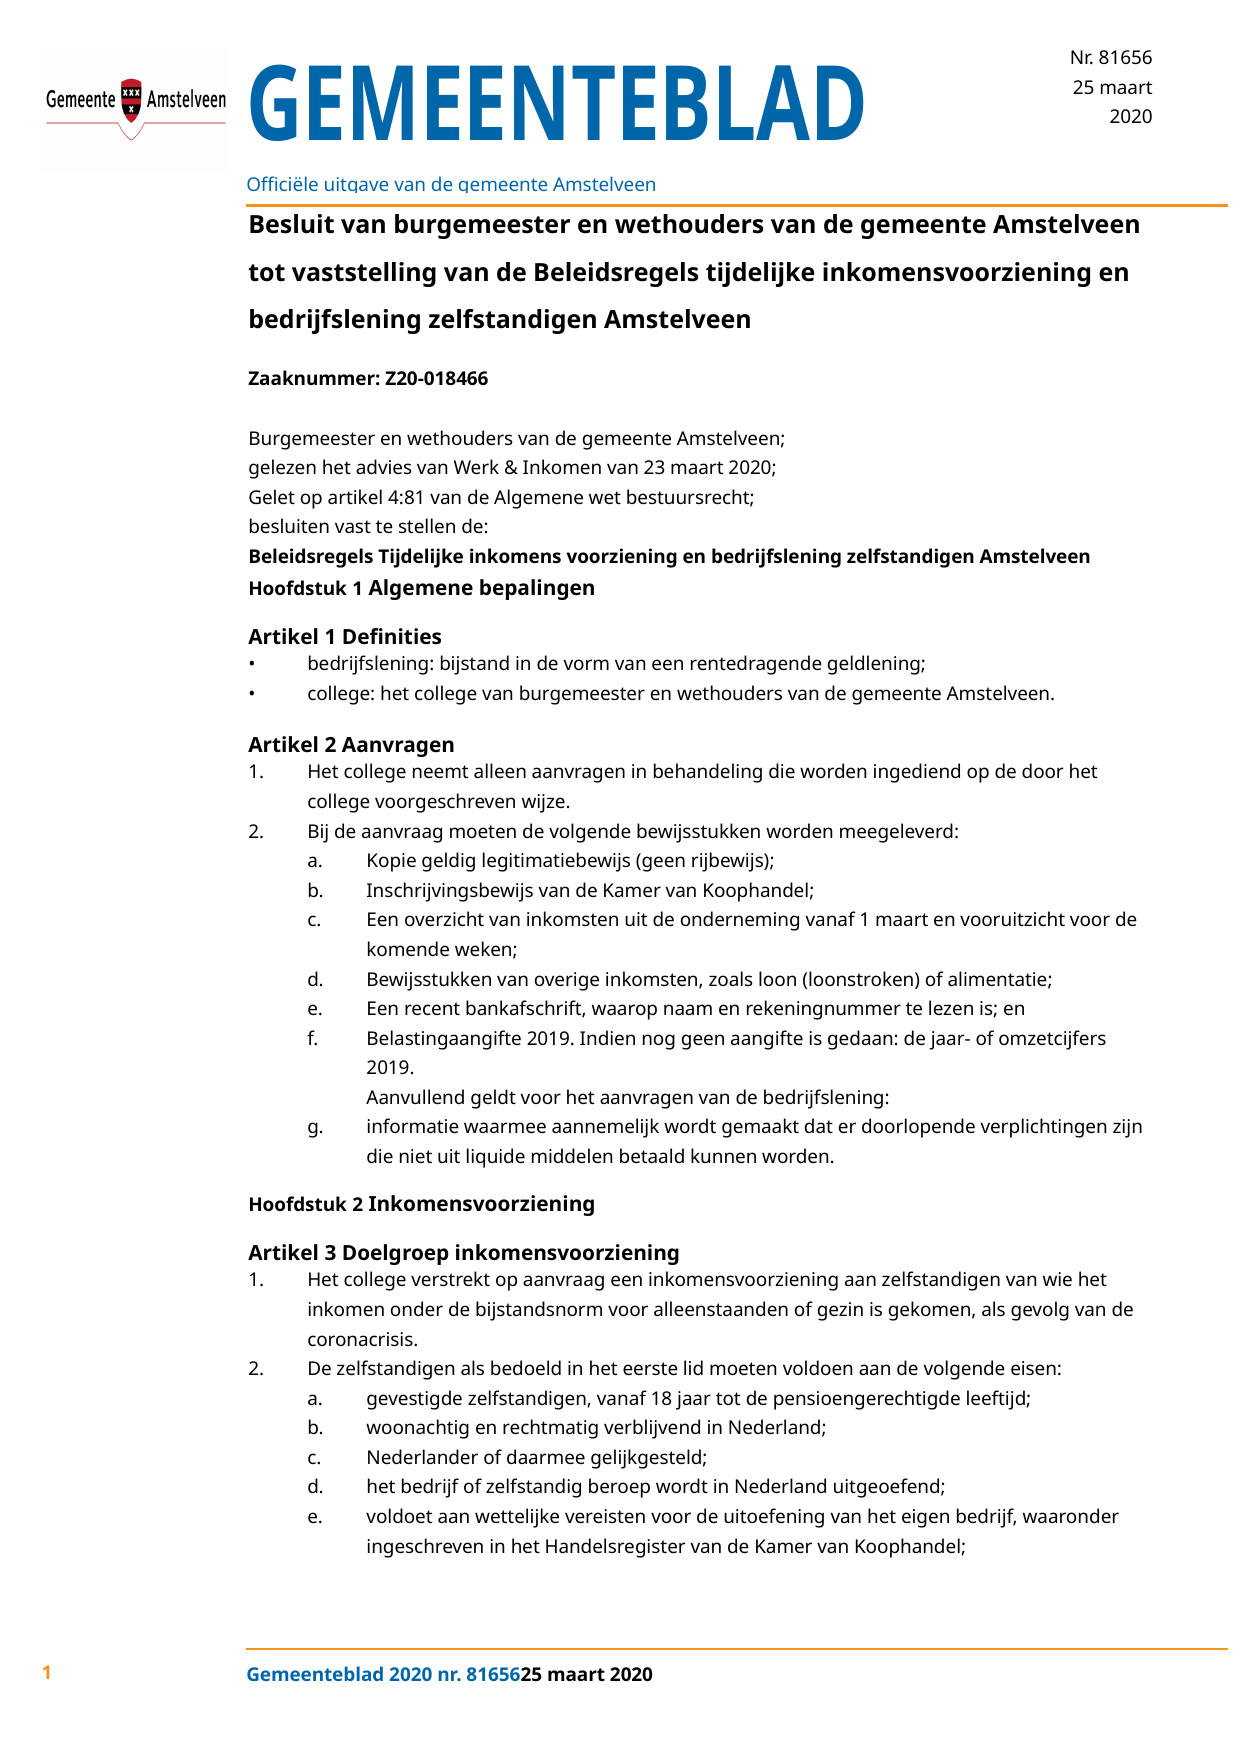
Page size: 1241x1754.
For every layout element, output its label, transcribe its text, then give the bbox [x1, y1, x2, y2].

list woonachtig en rechtmatig verblijvend in Nederland; [307, 1414, 1152, 1440]
text besluiten vast te stellen de: [248, 513, 1152, 539]
list De zelfstandigen als bedoeld in het eerste lid moeten voldoen aan de volgende eisen: [248, 1355, 1152, 1381]
list Bij de aanvraag moeten de volgende bewijsstukken worden meegeleverd: [248, 818, 1152, 844]
text Hoofdstuk 2 Inkomensvoorziening [248, 1189, 1152, 1217]
text Artikel 2 Aanvragen [248, 730, 1152, 759]
list Een overzicht van inkomsten uit de onderneming vanaf 1 maart en vooruitzicht voor de komende weken; [307, 907, 1152, 962]
list Een recent bankafschrift, waarop naam en rekeningnummer te lezen is; en [307, 995, 1152, 1021]
list voldoet aan wettelijke vereisten voor de uitoefening van het eigen bedrijf, waaronder ingeschreven in het Handelsregister van de Kamer van Koophandel; [307, 1503, 1152, 1559]
list Het college verstrekt op aanvraag een inkomensvoorziening aan zelfstandigen van wie het inkomen onder de bijstandsnorm voor alleenstaanden of gezin is gekomen, als gevolg van de coronacrisis. [248, 1267, 1152, 1352]
text Artikel 1 Definities [248, 622, 1152, 650]
text Besluit van burgemeester en wethouders van de gemeente Amstelveen tot vaststelling van de Beleidsregels tijdelijke inkomensvoorziening en bedrijfslening zelfstandigen Amstelveen [248, 207, 1152, 336]
list gevestigde zelfstandigen, vanaf 18 jaar tot de pensioengerechtigde leeftijd; [307, 1385, 1152, 1411]
list Kopie geldig legitimatiebewijs (geen rijbewijs); [307, 847, 1152, 873]
list informatie waarmee aannemelijk wordt gemaakt dat er doorlopende verplichtingen zijn die niet uit liquide middelen betaald kunnen worden. [307, 1114, 1152, 1169]
text Zaaknummer: Z20-018466 [248, 366, 1152, 391]
text gelezen het advies van Werk & Inkomen van 23 maart 2020; [248, 454, 1152, 480]
text Burgemeester en wethouders van de gemeente Amstelveen; [248, 425, 1152, 450]
list Belastingaangifte 2019. Indien nog geen aangifte is gedaan: de jaar- of omzetcijfers 2019. [307, 1025, 1152, 1080]
list Aanvullend geldt voor het aanvragen van de bedrijfslening: [307, 1084, 1152, 1110]
list Bewijsstukken van overige inkomsten, zoals loon (loonstroken) of alimentatie; [307, 966, 1152, 992]
list college: het college van burgemeester en wethouders van de gemeente Amstelveen. [248, 680, 1152, 706]
text Hoofdstuk 1 Algemene bepalingen [248, 573, 1152, 601]
list Inschrijvingsbewijs van de Kamer van Koophandel; [307, 877, 1152, 903]
list Het college neemt alleen aanvragen in behandeling die worden ingediend op de door het college voorgeschreven wijze. [248, 759, 1152, 814]
text Gelet op artikel 4:81 van de Algemene wet bestuursrecht; [248, 484, 1152, 509]
list het bedrijf of zelfstandig beroep wordt in Nederland uitgeoefend; [307, 1474, 1152, 1499]
picture [41, 47, 231, 172]
text Artikel 3 Doelgroep inkomensvoorziening [248, 1238, 1152, 1267]
list bedrijfslening: bijstand in de vorm van een rentedragende geldlening; [248, 650, 1152, 676]
text Beleidsregels Tijdelijke inkomens voorziening en bedrijfslening zelfstandigen Amstelveen [248, 543, 1152, 569]
list Nederlander of daarmee gelijkgesteld; [307, 1444, 1152, 1470]
